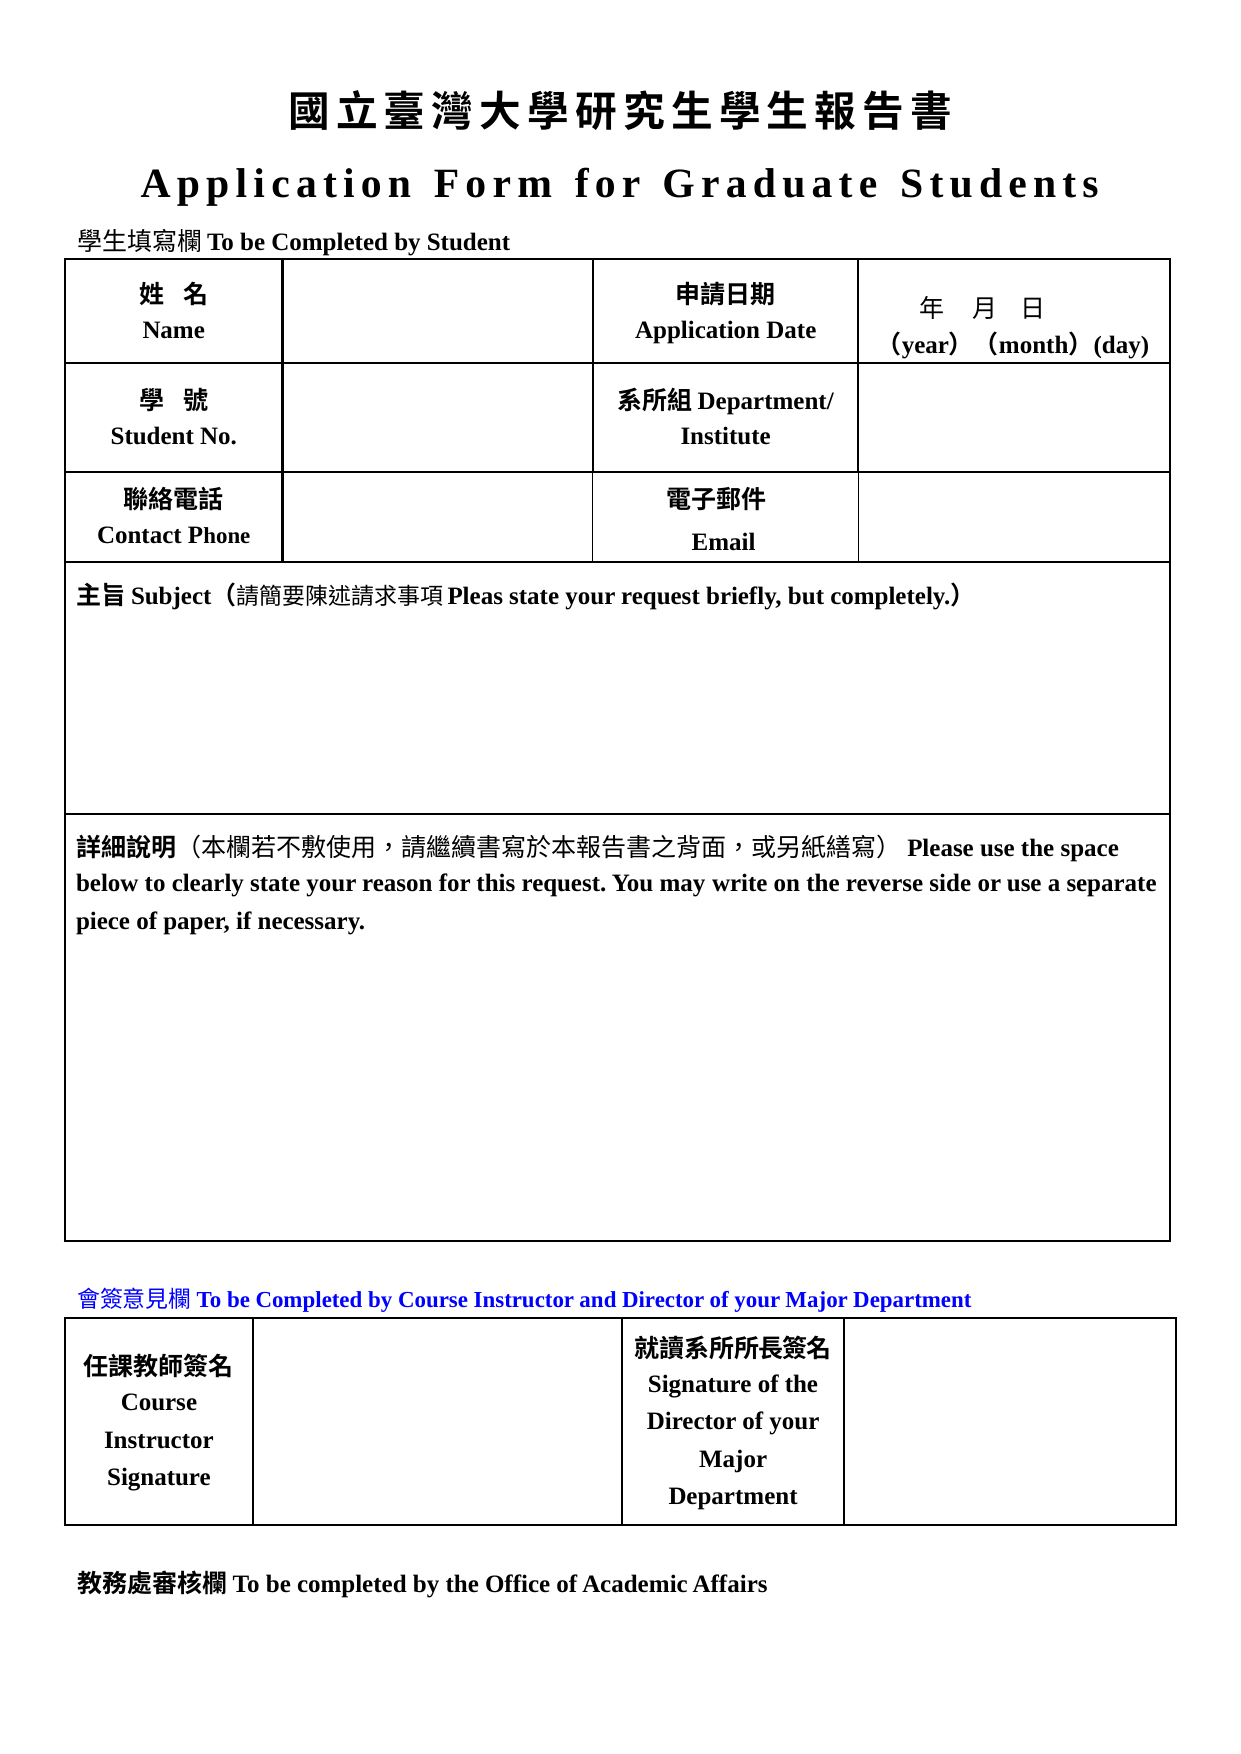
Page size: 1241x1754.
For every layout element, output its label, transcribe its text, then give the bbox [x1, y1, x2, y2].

table_cell [859, 473, 1169, 561]
table_cell 系所組Department/Institute [594, 364, 857, 471]
table_header [284, 260, 592, 362]
table_header 就讀系所所長簽名 Signature of the Director of your Major Department [623, 1319, 843, 1523]
table_cell [284, 364, 592, 471]
table_cell 主旨Subject（請簡要陳述請求事項Pleas state your request briefly, but completely.） [66, 563, 1169, 813]
table_header [845, 1319, 1175, 1523]
text 會簽意見欄 To be Completed by Course Instructor and Director of your Major Department [77, 1279, 1163, 1317]
table_cell 電子郵件 Email [593, 473, 858, 561]
text 國立臺灣大學研究生學生報告書 [77, 71, 1163, 146]
table_header 任課教師簽名Course Instructor Signature [66, 1319, 252, 1523]
table_cell 詳細說明（本欄若不敷使用，請繼續書寫於本報告書之背面，或另紙繕寫） Please use the space below to clearly state your reason for this request. You may write on the reverse side or use a separate piece of paper, if necessary. [66, 815, 1169, 1240]
table_header 申請日期 Application Date [594, 260, 857, 362]
table_cell 聯絡電話 Contact Phone [66, 473, 281, 561]
table_cell [284, 473, 592, 561]
table_header [254, 1319, 621, 1523]
text 學生填寫欄To be Completed by Student [77, 221, 1163, 258]
text Application Form for Graduate Students [77, 146, 1163, 221]
text 教務處審核欄 To be completed by the Office of Academic Affairs [77, 1563, 1163, 1601]
table_header 年 月 日 （year）（month）(day) [859, 260, 1169, 362]
table_cell 學 號 Student No. [66, 364, 281, 471]
table_cell [859, 364, 1169, 471]
table_header 姓 名 Name [66, 260, 281, 362]
